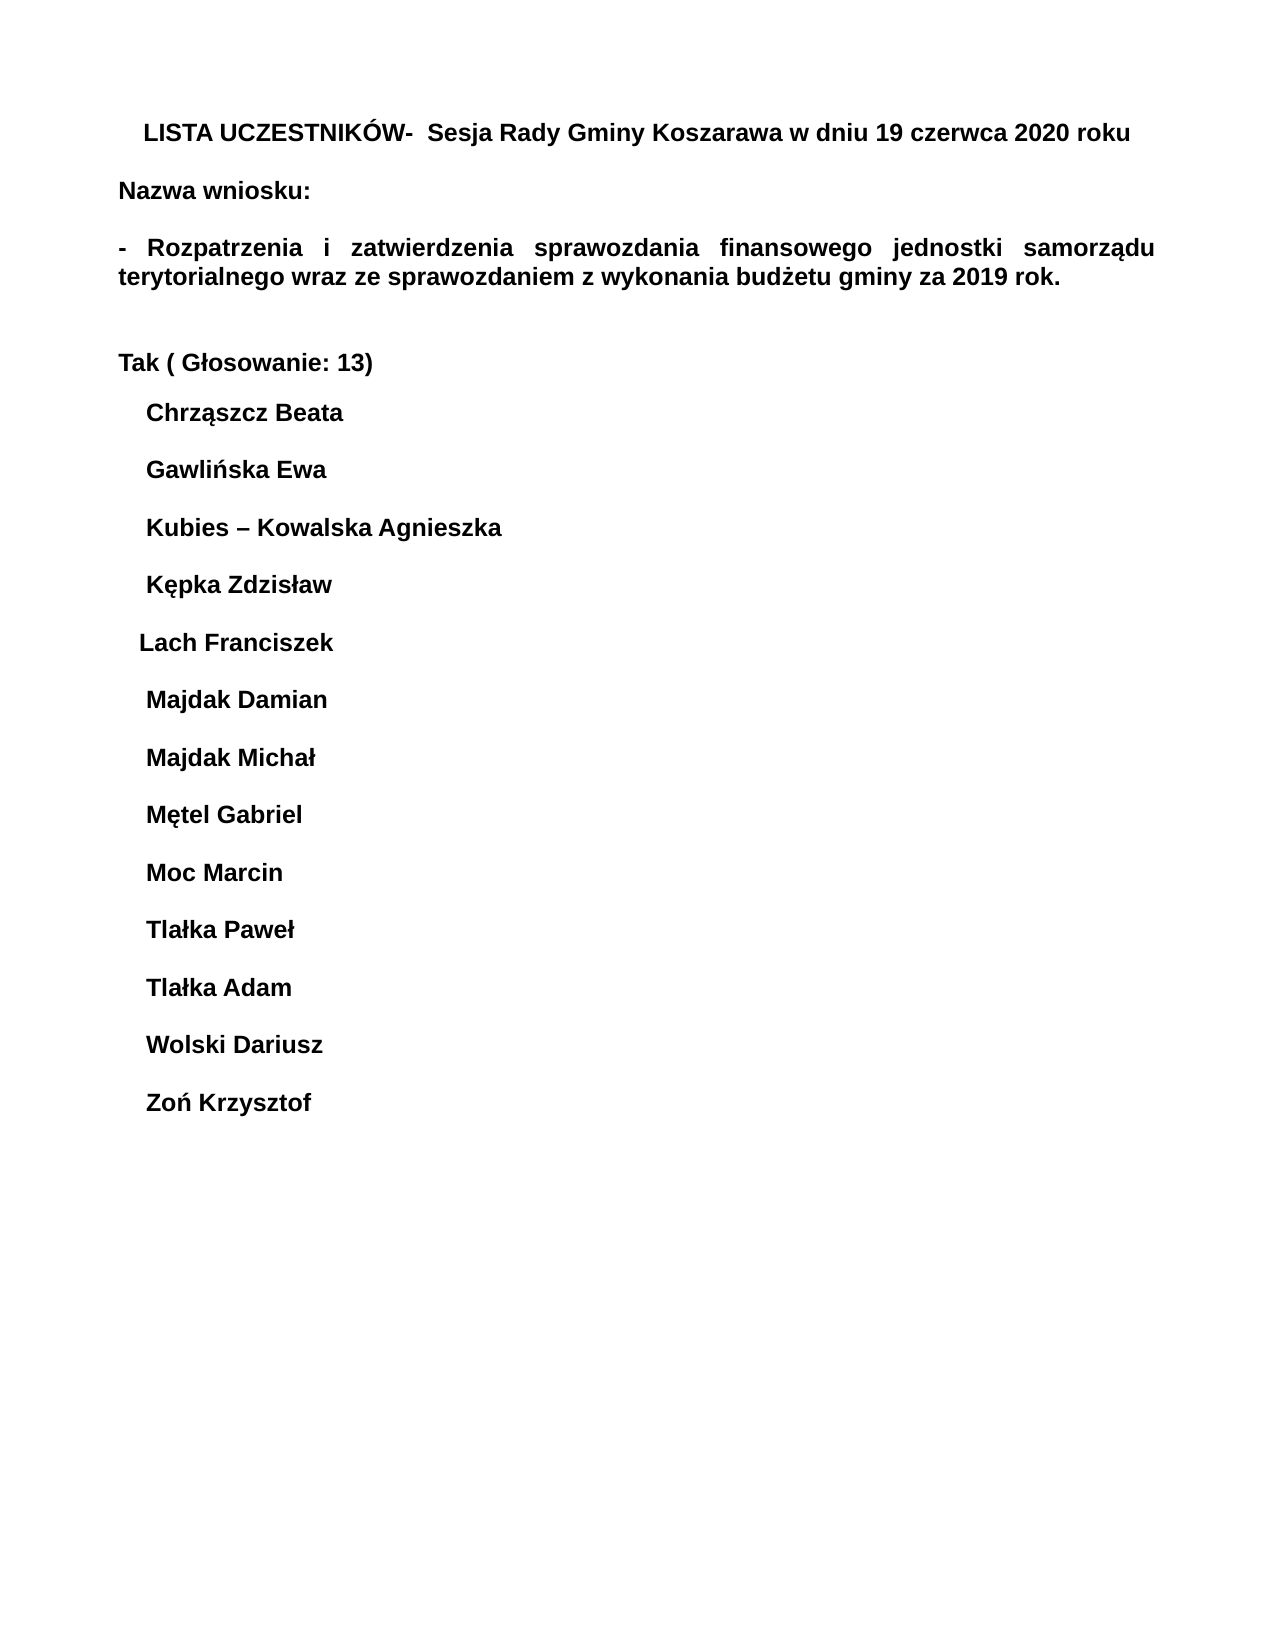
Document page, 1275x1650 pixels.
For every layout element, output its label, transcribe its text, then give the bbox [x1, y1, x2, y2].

text Majdak Michał [118, 743, 1157, 771]
text Majdak Damian [118, 685, 1157, 714]
text - Rozpatrzenia i zatwierdzenia sprawozdania finansowego jednostki samorządu terytorialnego wraz ze sprawozdaniem z wykonania budżetu gminy za 2019 rok. [118, 233, 1157, 291]
text Kępka Zdzisław [118, 570, 1157, 599]
text Gawlińska Ewa [118, 455, 1157, 484]
text Chrząszcz Beata [118, 398, 1157, 426]
text LISTA UCZESTNIKÓW- Sesja Rady Gminy Koszarawa w dniu 19 czerwca 2020 roku [118, 118, 1157, 147]
text Kubies – Kowalska Agnieszka [118, 513, 1157, 541]
text Mętel Gabriel [118, 800, 1157, 829]
text Wolski Dariusz [118, 1030, 1157, 1059]
text Nazwa wniosku: [118, 176, 1157, 204]
text Tlałka Adam [118, 973, 1157, 1001]
text Zoń Krzysztof [118, 1088, 1157, 1116]
text Moc Marcin [118, 858, 1157, 886]
text Lach Franciszek [118, 628, 1157, 656]
list Tak ( Głosowanie: 13) [118, 348, 1157, 377]
text Tlałka Paweł [118, 915, 1157, 944]
